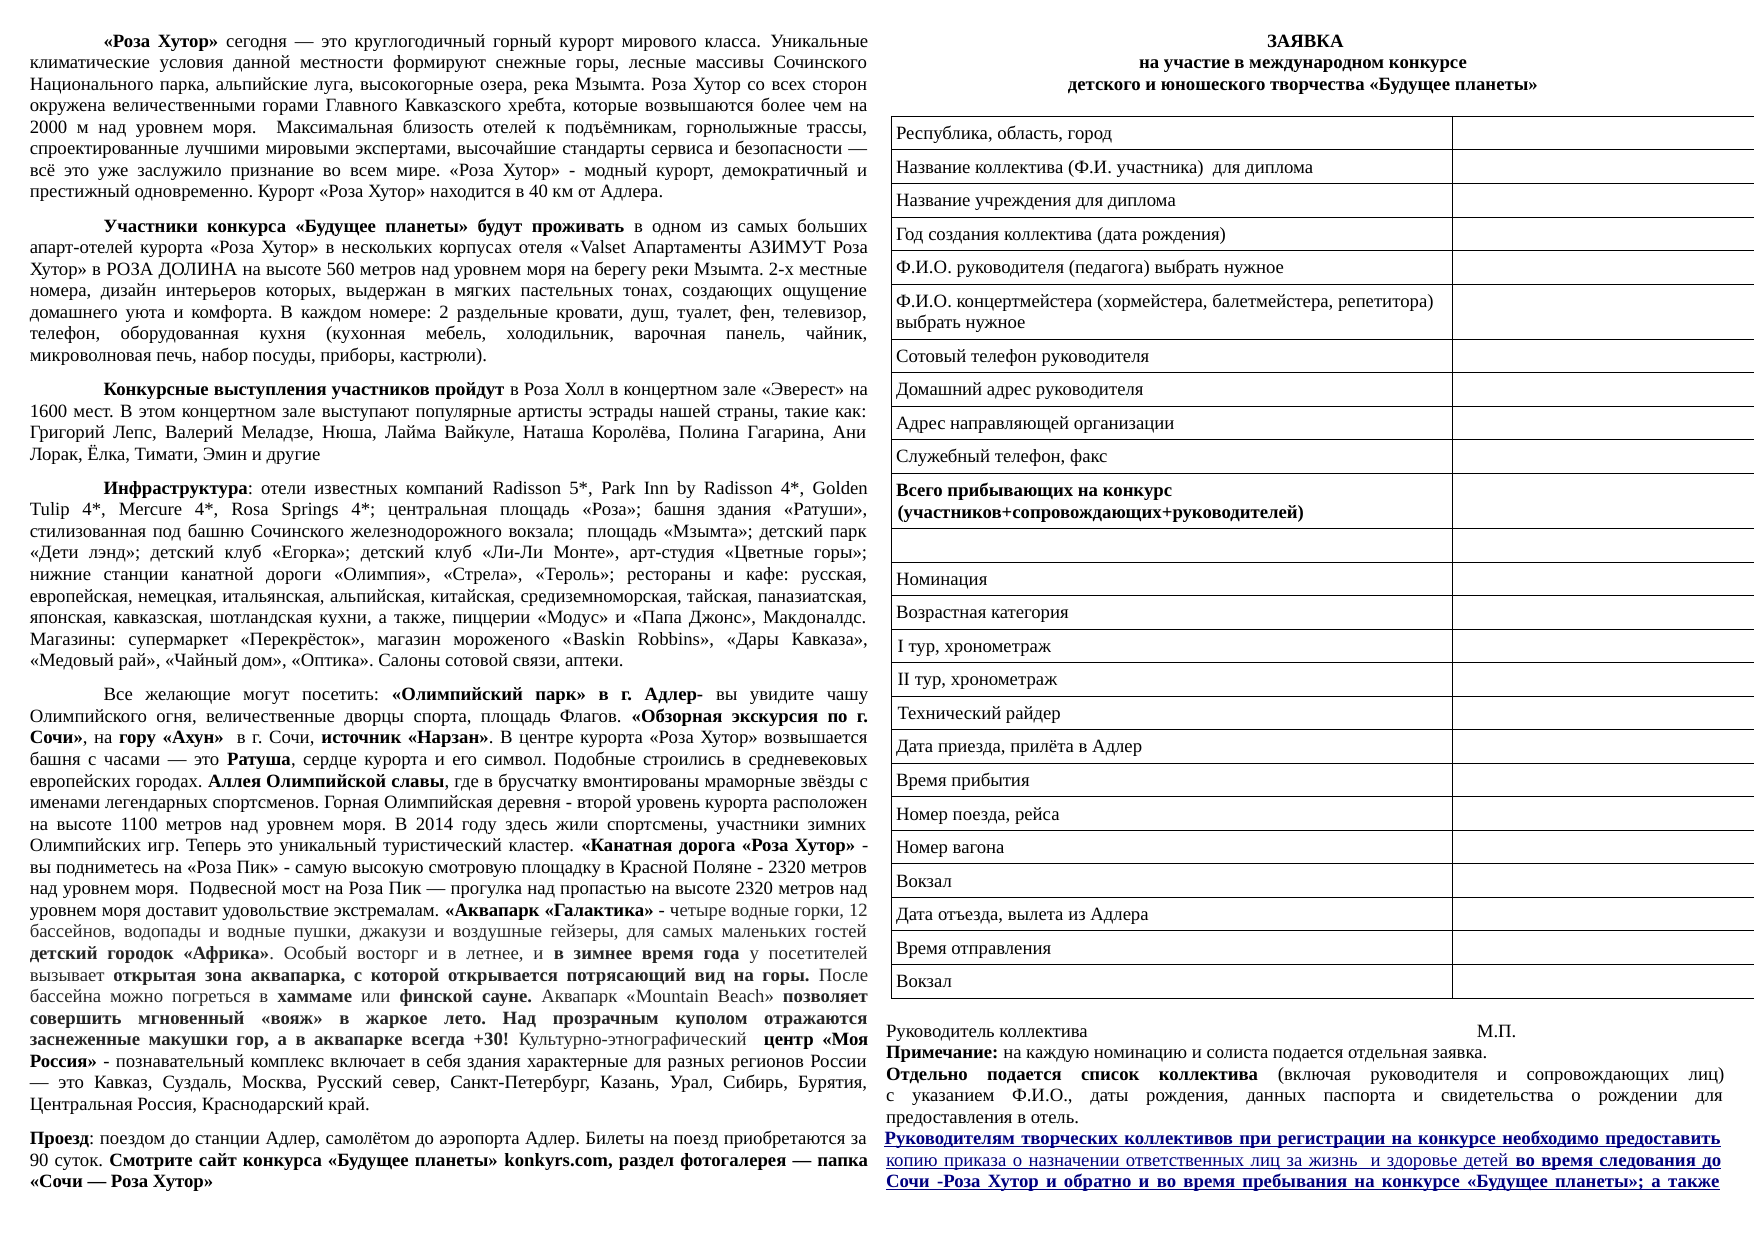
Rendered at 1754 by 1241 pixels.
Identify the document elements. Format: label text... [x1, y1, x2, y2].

table_cell Вокзал [892, 864, 1452, 897]
table_cell Вокзал [892, 965, 1452, 997]
table_cell [1453, 474, 1754, 528]
table_cell [1453, 440, 1754, 473]
table_cell [1453, 218, 1754, 250]
table_cell II тур, хронометраж [892, 663, 1452, 696]
table_cell Время прибытия [892, 764, 1452, 796]
table_cell [1453, 931, 1754, 964]
text ЗАЯВКА [886, 29, 1724, 51]
table_cell Дата отъезда, вылета из Адлера [892, 898, 1452, 930]
table_cell Название коллектива (Ф.И. участника) для диплома [892, 150, 1452, 183]
table_cell [1453, 831, 1754, 863]
table_cell [1453, 150, 1754, 183]
table_cell Всего прибывающих на конкурс (участников+сопровождающих+руководителей) [892, 474, 1452, 528]
table_cell Год создания коллектива (дата рождения) [892, 218, 1452, 250]
table_header Республика, область, город [892, 117, 1452, 149]
table_cell Технический райдер [892, 697, 1452, 729]
table_cell Номинация [892, 563, 1452, 595]
table_cell [892, 529, 1452, 561]
table_cell [1453, 797, 1754, 830]
table_cell [1453, 898, 1754, 930]
text Проезд: поездом до станции Адлер, самолётом до аэропорта Адлер. Билеты на поезд приобретаются за 90 суток. Смотрите сайт конкурса «Будущее планеты» konkyrs.com, раздел фотогалерея — папка «Сочи — Роза Хутор» [29, 1127, 868, 1192]
text Руководителям творческих коллективов при регистрации на конкурсе необходимо предоставить [884, 1127, 1721, 1146]
table_cell [1453, 407, 1754, 439]
table_cell [1453, 563, 1754, 595]
text на участие в международном конкурсе [884, 51, 1721, 73]
text «Роза Хутор» сегодня — это круглогодичный горный курорт мирового класса. Уникальные климатические условия данной местности формируют снежные горы, лесные массивы Сочинского Национального парка, альпийские луга, высокогорные озера, река Мзымта. Роза Хутор со всех сторон окружена величественными горами Главного Кавказского хребта, которые возвышаются более чем на 2000 м над уровнем моря. Максимальная близость отелей к подъёмникам, горнолыжные трассы, спроектированные лучшими мировыми экспертами, высочайшие стандарты сервиса и безопасности — всё это уже заслужило признание во всем мире. «Роза Хутор» - модный курорт, демократичный и престижный одновременно. Курорт «Роза Хутор» находится в 40 км от Адлера. [29, 29, 868, 202]
table_cell Дата приезда, прилёта в Адлер [892, 730, 1452, 763]
table_cell [1453, 529, 1754, 561]
table_cell Ф.И.О. концертмейстера (хормейстера, балетмейстера, репетитора) выбрать нужное [892, 285, 1452, 338]
table_cell [1453, 663, 1754, 696]
table_cell [1453, 373, 1754, 406]
table_cell I тур, хронометраж [892, 630, 1452, 662]
table_cell Время отправления [892, 931, 1452, 964]
table_cell [1453, 184, 1754, 216]
table_cell Служебный телефон, факс [892, 440, 1452, 473]
table_cell [1453, 965, 1754, 997]
table_cell [1453, 730, 1754, 763]
table_cell Адрес направляющей организации [892, 407, 1452, 439]
text копию приказа о назначении ответственных лиц за жизнь и здоровье детей во время следования до Сочи -Роза Хутор и обратно и во время пребывания на конкурсе «Будущее планеты»; а также [884, 1147, 1721, 1192]
table_cell Возрастная категория [892, 596, 1452, 628]
table_cell [1453, 596, 1754, 628]
table_cell Номер вагона [892, 831, 1452, 863]
text Отдельно подается список коллектива (включая руководителя и сопровождающих лиц) с указанием Ф.И.О., даты рождения, данных паспорта и свидетельства о рождении для предоставления в отель. [886, 1063, 1724, 1127]
text Все желающие могут посетить: «Олимпийский парк» в г. Адлер- вы увидите чашу Олимпийского огня, величественные дворцы спорта, площадь Флагов. «Обзорная экскурсия по г. Сочи», на гору «Ахун» в г. Сочи, источник «Нарзан». В центре курорта «Роза Хутор» возвышается башня с часами — это Ратуша, сердце курорта и его символ. Подобные строились в средневековых европейских городах. Аллея Олимпийской славы, где в брусчатку вмонтированы мраморные звёзды с именами легендарных спортсменов. Горная Олимпийская деревня - второй уровень курорта расположен на высоте 1100 метров над уровнем моря. В 2014 году здесь жили спортсмены, участники зимних Олимпийских игр. Теперь это уникальный туристический кластер. «Канатная дорога «Роза Хутор» - вы подниметесь на «Роза Пик» - самую высокую смотровую площадку в Красной Поляне - 2320 метров над уровнем моря. Подвесной мост на Роза Пик — прогулка над пропастью на высоте 2320 метров над уровнем моря доставит удовольствие экстремалам. «Аквапарк «Галактика» - четыре водные горки, 12 бассейнов, водопады и водные пушки, джакузи и воздушные гейзеры, для самых маленьких гостей детский городок «Африка». Особый восторг и в летнее, и в зимнее время года у посетителей вызывает открытая зона аквапарка, с которой открывается потрясающий вид на горы. После бассейна можно погреться в хаммаме или финской сауне. Аквапарк «Mountain Beach» позволяет совершить мгновенный «вояж» в жаркое лето. Над прозрачным куполом отражаются заснеженные макушки гор, а в аквапарке всегда +30! Культурно-этнографический центр «Моя Россия» - познавательный комплекс включает в себя здания характерные для разных регионов России — это Кавказ, Суздаль, Москва, Русский север, Санкт-Петербург, Казань, Урал, Сибирь, Бурятия, Центральная Россия, Краснодарский край. [29, 683, 868, 1114]
table_header [1453, 117, 1754, 149]
text Участники конкурса «Будущее планеты» будут проживать в одном из самых больших апарт-отелей курорта «Роза Хутор» в нескольких корпусах отеля «Valset Апартаменты АЗИМУТ Роза Хутор» в РОЗА ДОЛИНА на высоте 560 метров над уровнем моря на берегу реки Мзымта. 2-х местные номера, дизайн интерьеров которых, выдержан в мягких пастельных тонах, создающих ощущение домашнего уюта и комфорта. В каждом номере: 2 раздельные кровати, душ, туалет, фен, телевизор, телефон, оборудованная кухня (кухонная мебель, холодильник, варочная панель, чайник, микроволновая печь, набор посуды, приборы, кастрюли). [29, 214, 868, 365]
table_cell [1453, 630, 1754, 662]
text Инфраструктура: отели известных компаний Radisson 5*, Park Inn by Radisson 4*, Golden Tulip 4*, Mercure 4*, Rosa Springs 4*; центральная площадь «Роза»; башня здания «Ратуши», стилизованная под башню Сочинского железнодорожного вокзала; площадь «Мзымта»; детский парк «Дети лэнд»; детский клуб «Егорка»; детский клуб «Ли-Ли Монте», арт-студия «Цветные горы»; нижние станции канатной дороги «Олимпия», «Стрела», «Тероль»; рестораны и кафе: русская, европейская, немецкая, итальянская, альпийская, китайская, средиземноморская, тайская, паназиатская, японская, кавказская, шотландская кухни, а также, пиццерии «Модус» и «Папа Джонс», Макдоналдс. Магазины: супермаркет «Перекрёсток», магазин мороженого «Baskin Robbins», «Дары Кавказа», «Медовый рай», «Чайный дом», «Оптика». Салоны сотовой связи, аптеки. [29, 477, 868, 671]
table_cell [1453, 285, 1754, 338]
table_cell [1453, 764, 1754, 796]
table_cell Название учреждения для диплома [892, 184, 1452, 216]
text Конкурсные выступления участников пройдут в Роза Холл в концертном зале «Эверест» на 1600 мест. В этом концертном зале выступают популярные артисты эстрады нашей страны, такие как: Григорий Лепс, Валерий Меладзе, Нюша, Лайма Вайкуле, Наташа Королёва, Полина Гагарина, Ани Лорак, Ёлка, Тимати, Эмин и другие [29, 378, 868, 464]
table_cell [1453, 340, 1754, 372]
text детского и юношеского творчества «Будущее планеты» [884, 73, 1721, 94]
table_cell [1453, 697, 1754, 729]
table_cell Домашний адрес руководителя [892, 373, 1452, 406]
table_cell [1453, 864, 1754, 897]
table_cell Сотовый телефон руководителя [892, 340, 1452, 372]
table_cell Номер поезда, рейса [892, 797, 1452, 830]
table_cell [1453, 251, 1754, 283]
table_cell Ф.И.О. руководителя (педагога) выбрать нужное [892, 251, 1452, 283]
text Руководитель коллектива М.П. [884, 1019, 1721, 1041]
text Примечание: на каждую номинацию и солиста подается отдельная заявка. [884, 1041, 1721, 1063]
